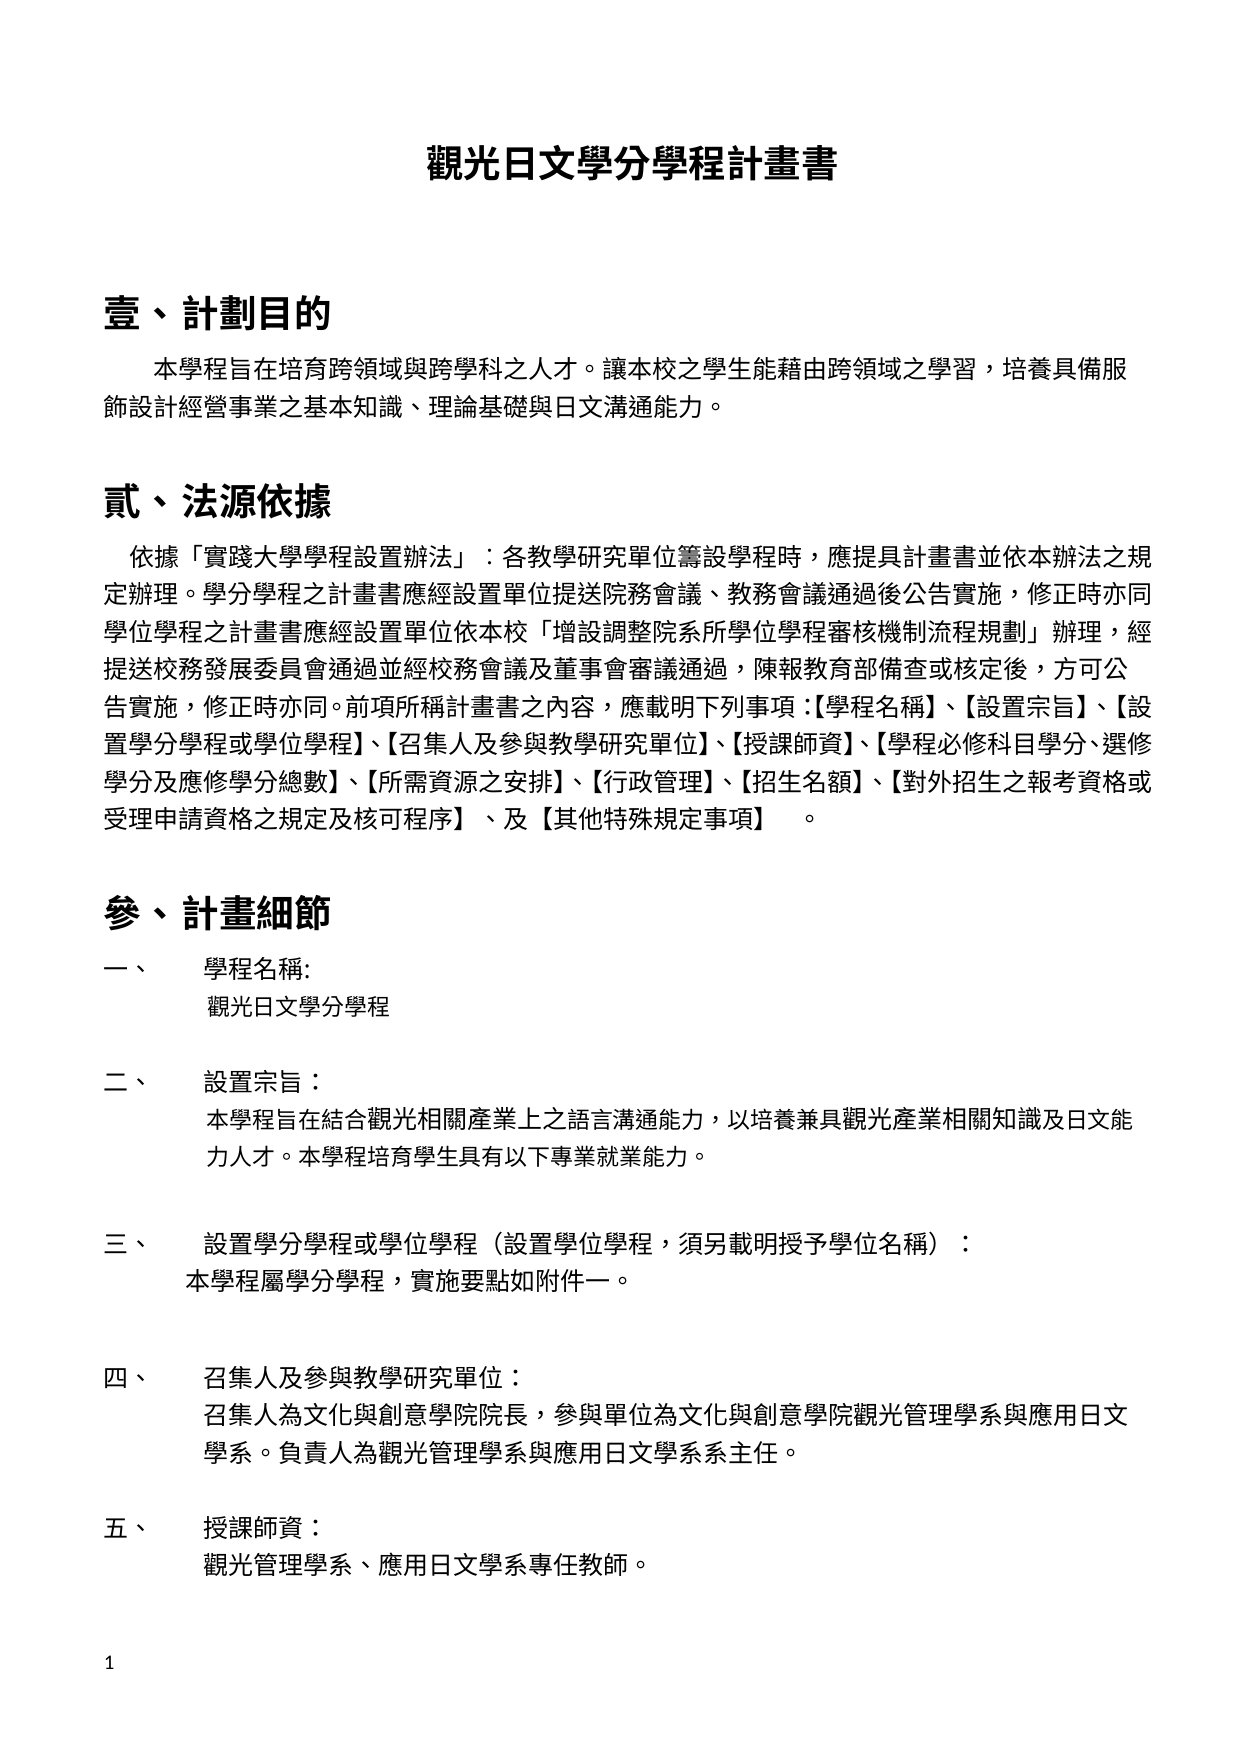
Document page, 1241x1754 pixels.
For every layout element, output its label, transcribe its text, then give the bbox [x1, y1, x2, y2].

list 設置學分學程或學位學程（設置學位學程，須另載明授予學位名稱）： [103, 1224, 1152, 1261]
list 授課師資： [103, 1507, 1152, 1545]
list 法源依據 [103, 461, 1152, 536]
text 本學程旨在培育跨領域與跨學科之人才。讓本校之學生能藉由跨領域之學習，培養具備服飾設計經營事業之基本知識、理論基礎與日文溝通能力。 [103, 349, 1127, 424]
text 觀光管理學系、應用日文學系專任教師。 [203, 1545, 1152, 1582]
list 計畫細節 [103, 874, 1152, 949]
text 本學程屬學分學程，實施要點如附件一。 [153, 1261, 1152, 1298]
text 觀光日文學分學程計畫書 [103, 124, 1152, 199]
text 召集人為文化與創意學院院長，參與單位為文化與創意學院觀光管理學系與應用日文學系。負責人為觀光管理學系與應用日文學系系主任。 [203, 1395, 1152, 1470]
text 觀光日文學分學程 [154, 986, 1152, 1024]
list 學程名稱: [104, 949, 1152, 986]
list 召集人及參與教學研究單位： [103, 1357, 1152, 1395]
text 本學程旨在結合觀光相關產業上之語言溝通能力，以培養兼具觀光產業相關知識及日文能力人才。本學程培育學生具有以下專業就業能力。 [206, 1099, 1152, 1174]
list 計劃目的 [103, 274, 1152, 349]
list 設置宗旨： [103, 1061, 1152, 1099]
text 依據「實踐大學學程設置辦法」︰各教學研究單位籌設學程時，應提具計畫書並依本辦法之規定辦理。學分學程之計畫書應經設置單位提送院務會議、教務會議通過後公告實施，修正時亦同；學位學程之計畫書應經設置單位依本校「增設調整院系所學位學程審核機制流程規劃」辦理，經提送校務發展委員會通過並經校務會議及董事會審議通過，陳報教育部備查或核定後，方可公告實施，修正時亦同。前項所稱計畫書之內容，應載明下列事項：【學程名稱】、【設置宗旨】、【設置學分學程或學位學程】、【召集人及參與教學研究單位】、【授課師資】、【學程必修科目學分、選修學分及應修學分總數】、【所需資源之安排】、【行政管理】、【招生名額】、【對外招生之報考資格或受理申請資格之規定及核可程序】、及【其他特殊規定事項】。 [103, 536, 1152, 836]
